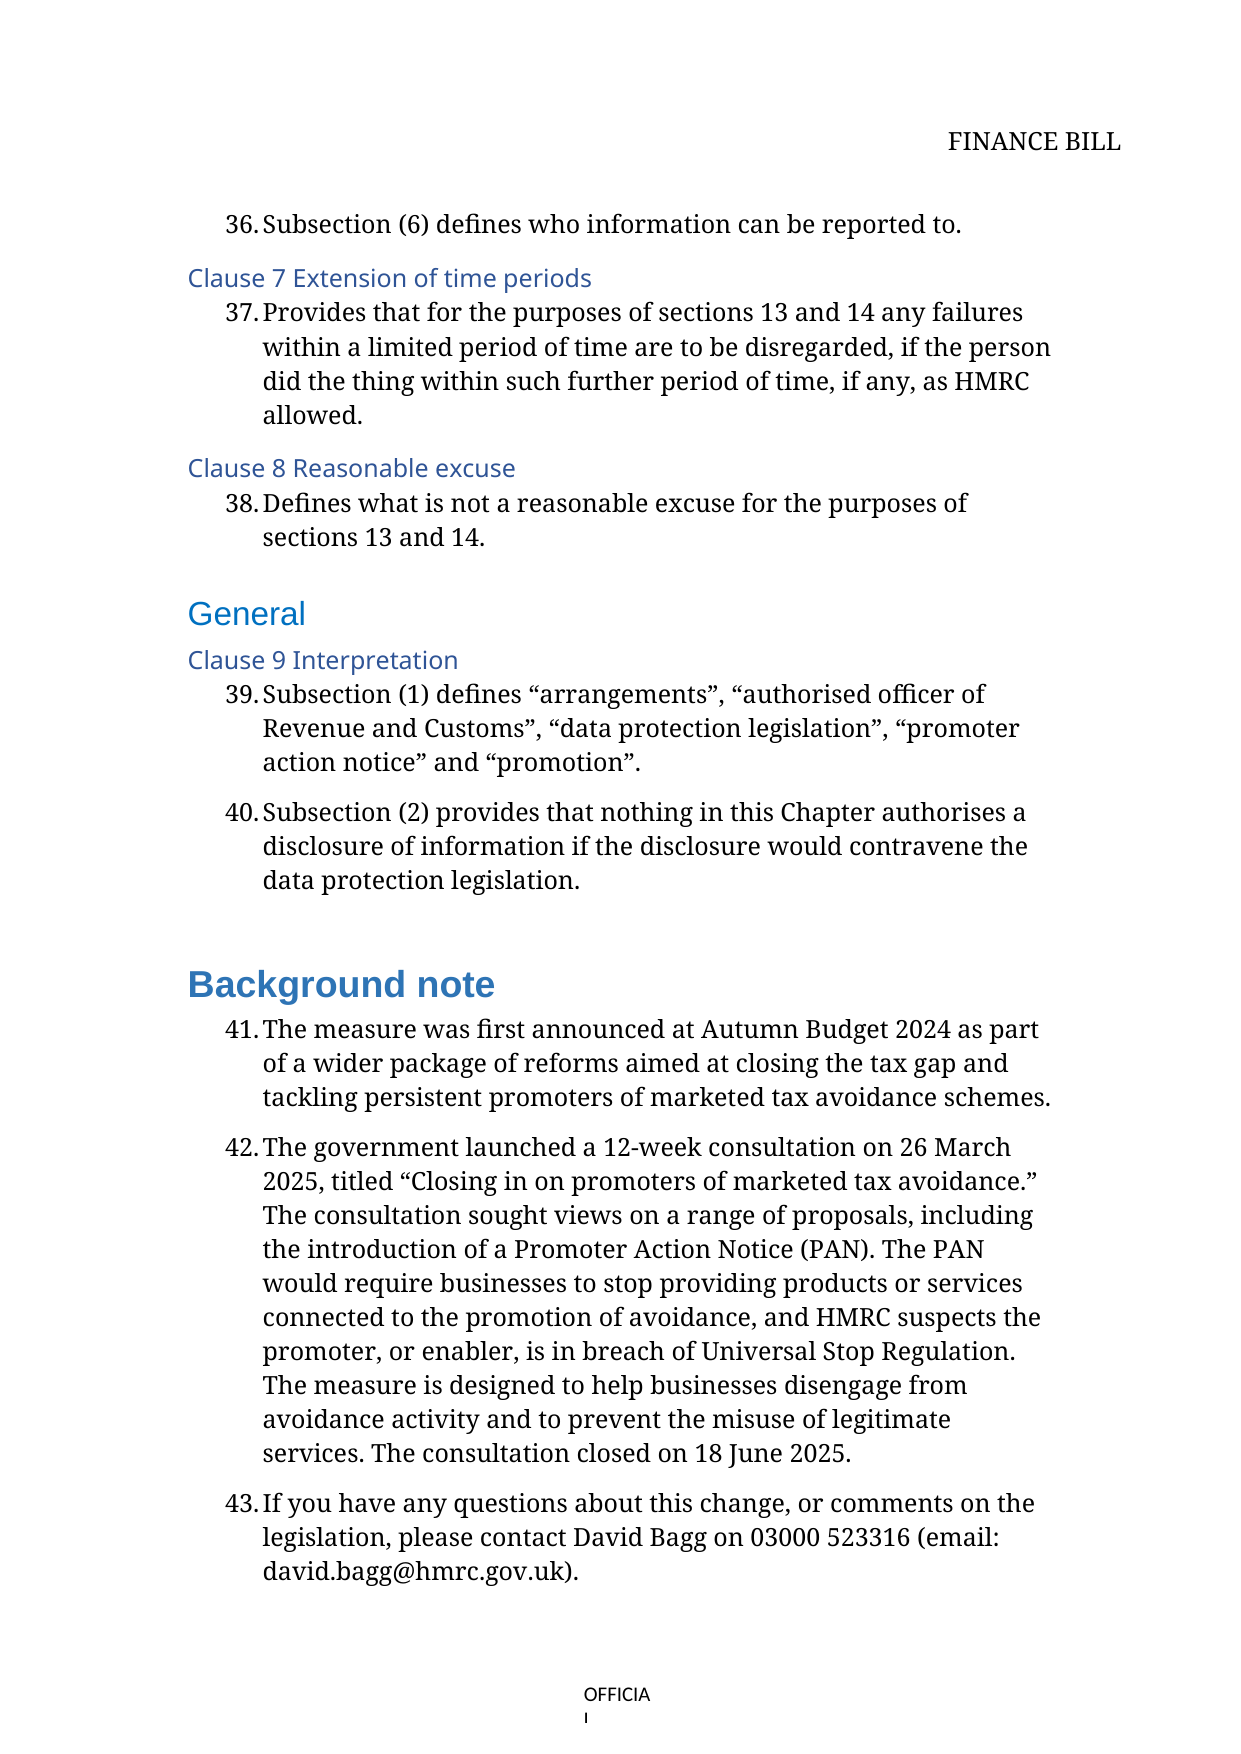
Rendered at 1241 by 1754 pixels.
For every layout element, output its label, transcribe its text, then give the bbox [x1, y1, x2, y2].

list The government launched a 12-week consultation on 26 March 2025, titled “Closing in on promoters of marketed tax avoidance.” The consultation sought views on a range of proposals, including the introduction of a Promoter Action Notice (PAN). The PAN would require businesses to stop providing products or services connected to the promotion of avoidance, and HMRC suspects the promoter, or enabler, is in breach of Universal Stop Regulation. The measure is designed to help businesses disengage from avoidance activity and to prevent the misuse of legitimate services. The consultation closed on 18 June 2025. [225, 1129, 1053, 1470]
list The measure was first announced at Autumn Budget 2024 as part of a wider package of reforms aimed at closing the tax gap and tackling persistent promoters of marketed tax avoidance schemes. [225, 1012, 1053, 1114]
list If you have any questions about this change, or comments on the legislation, please contact David Bagg on 03000 523316 (email: david.bagg@hmrc.gov.uk). [225, 1486, 1053, 1588]
subtitle Clause 9 Interpretation [187, 642, 1053, 676]
subtitle General [187, 594, 1053, 632]
subtitle Background note [187, 962, 1053, 1005]
list Provides that for the purposes of sections 13 and 14 any failures within a limited period of time are to be disregarded, if the person did the thing within such further period of time, if any, as HMRC allowed. [225, 295, 1053, 431]
list Subsection (2) provides that nothing in this Chapter authorises a disclosure of information if the disclosure would contravene the data protection legislation. [225, 794, 1053, 896]
list Defines what is not a reasonable excuse for the purposes of sections 13 and 14. [225, 485, 1053, 553]
subtitle Clause 7 Extension of time periods [187, 261, 1053, 295]
list Subsection (1) defines “arrangements”, “authorised officer of Revenue and Customs”, “data protection legislation”, “promoter action notice” and “promotion”. [225, 676, 1053, 778]
list Subsection (6) defines who information can be reported to. [225, 207, 1053, 241]
subtitle Clause 8 Reasonable excuse [187, 451, 1053, 485]
